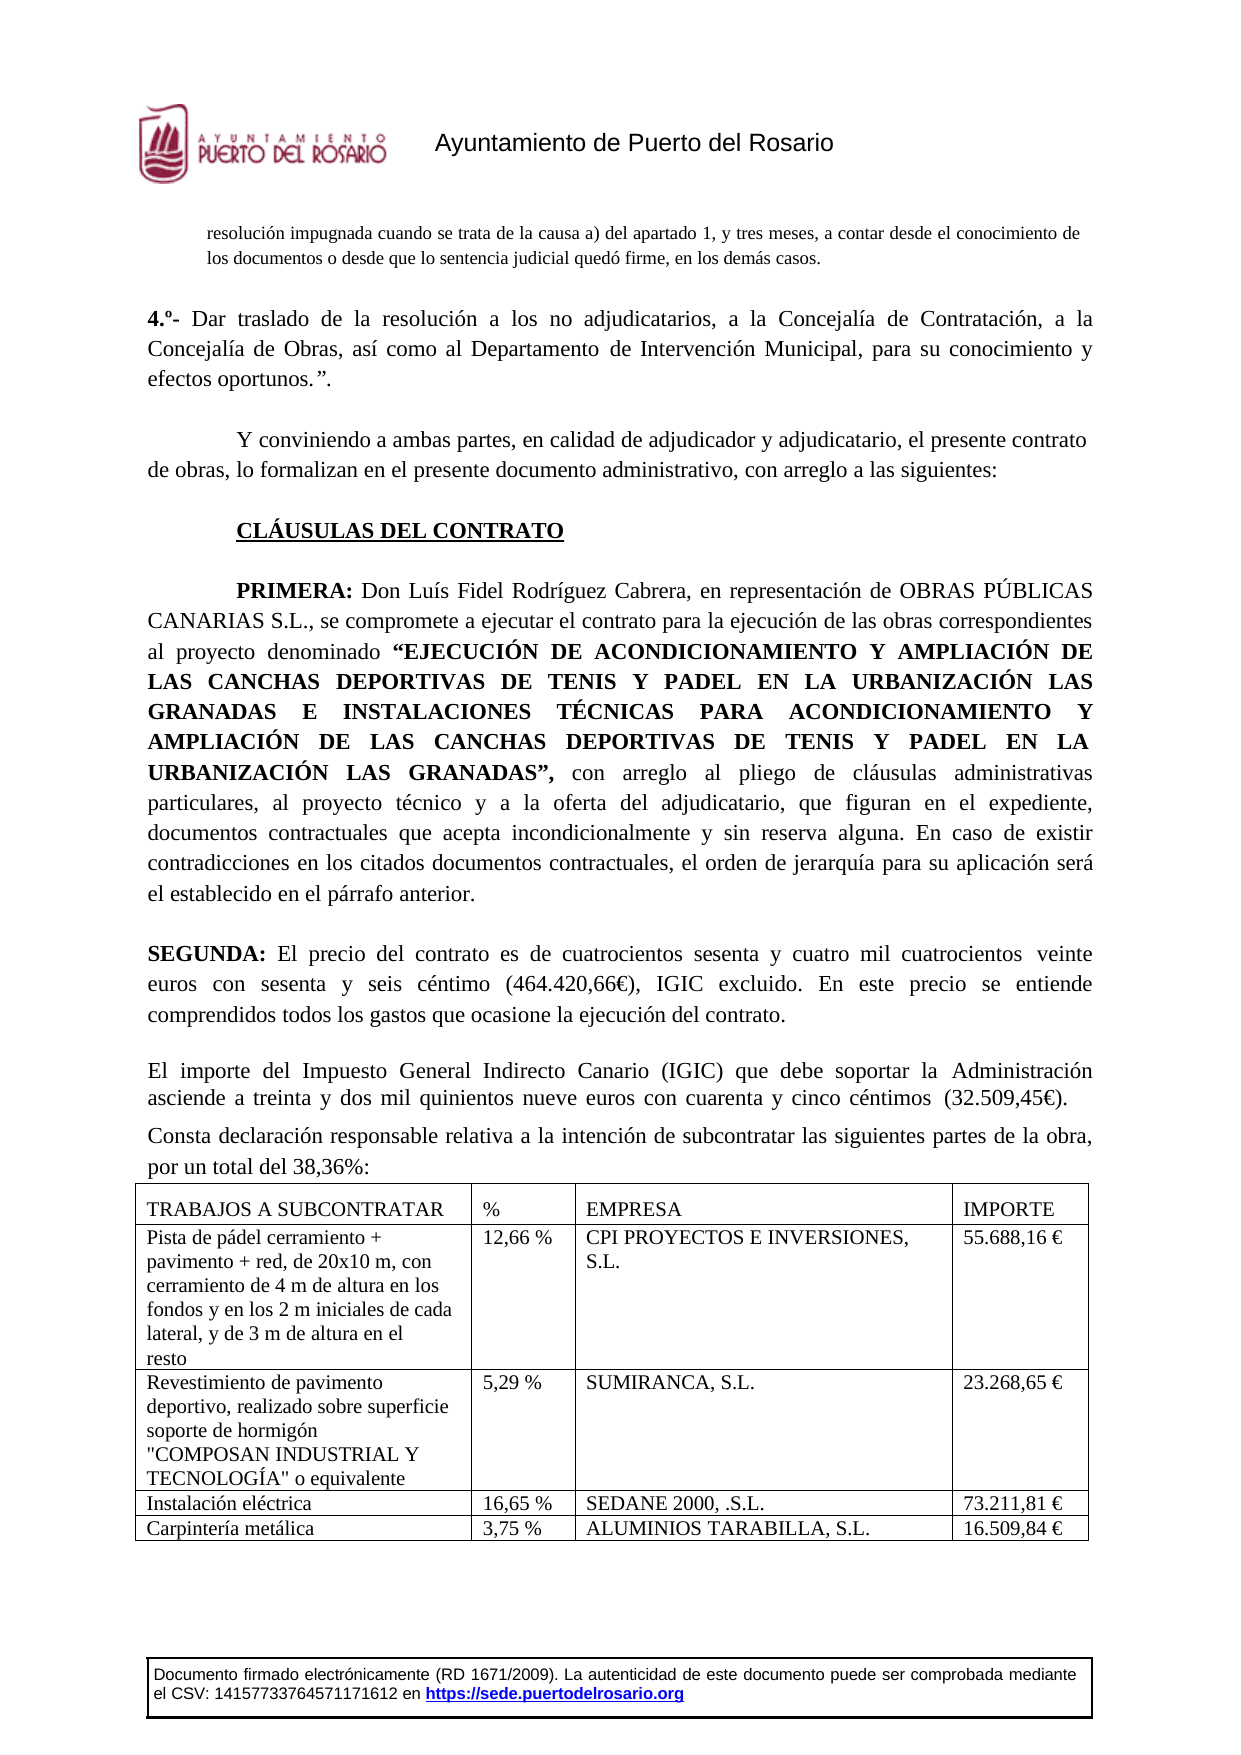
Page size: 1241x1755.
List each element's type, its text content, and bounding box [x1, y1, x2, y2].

text El importe del Impuesto General Indirecto Canario (IGIC) que debe soportar la Administración asciende a treinta y dos mil quinientos nueve euros con cuarenta y cinco céntimos (32.509,45€). [147, 1057, 1093, 1110]
table_header % [472, 1184, 575, 1224]
table_cell 5,29 % [472, 1370, 575, 1490]
text SEGUNDA: El precio del contrato es de cuatrocientos sesenta y cuatro mil cuatrocientos veinte euros con sesenta y seis céntimo (464.420,66€), IGIC excluido. En este precio se entiende comprendidos todos los gastos que ocasione la ejecución del contrato. [147, 940, 1093, 1027]
table_header IMPORTE [953, 1184, 1088, 1224]
subtitle CLÁUSULAS DEL CONTRATO [236, 517, 1107, 543]
table_cell Instalación eléctrica [136, 1491, 471, 1515]
table_cell 12,66 % [472, 1225, 575, 1369]
table_cell CPI PROYECTOS E INVERSIONES, S.L. [576, 1225, 952, 1369]
table_cell SEDANE 2000, .S.L. [576, 1491, 952, 1515]
table_cell ALUMINIOS TARABILLA, S.L. [576, 1516, 952, 1540]
table_cell Revestimiento de pavimento deportivo, realizado sobre superficie soporte de hormigón "COMPOSAN INDUSTRIAL Y TECNOLOGÍA" o equivalente [136, 1370, 471, 1490]
text resolución impugnada cuando se trata de la causa a) del apartado 1, y tres meses, a contar desde el conocimiento de los documentos o desde que lo sentencia judicial quedó firme, en los demás casos. [207, 222, 1099, 268]
text Y conviniendo a ambas partes, en calidad de adjudicador y adjudicatario, el presente contrato de obras, lo formalizan en el presente documento administrativo, con arreglo a las siguientes: [147, 426, 1099, 482]
table_cell 23.268,65 € [953, 1370, 1088, 1490]
text 4.º- Dar traslado de la resolución a los no adjudicatarios, a la Concejalía de Contratación, a la Concejalía de Obras, así como al Departamento de Intervención Municipal, para su conocimiento y efectos oportunos.”. [147, 305, 1093, 392]
table_header TRABAJOS A SUBCONTRATAR [136, 1184, 471, 1224]
table_cell 55.688,16 € [953, 1225, 1088, 1369]
table_cell Carpintería metálica [136, 1516, 471, 1540]
table_cell 73.211,81 € [953, 1491, 1088, 1515]
table_cell 16,65 % [472, 1491, 575, 1515]
text Consta declaración responsable relativa a la intención de subcontratar las siguientes partes de la obra, por un total del 38,36%: [147, 1123, 1093, 1179]
text PRIMERA: Don Luís Fidel Rodríguez Cabrera, en representación de OBRAS PÚBLICAS CANARIAS S.L., se compromete a ejecutar el contrato para la ejecución de las obras correspondientes al proyecto denominado “EJECUCIÓN DE ACONDICIONAMIENTO Y AMPLIACIÓN DE LAS CANCHAS DEPORTIVAS DE TENIS Y PADEL EN LA URBANIZACIÓN LAS GRANADAS E INSTALACIONES TÉCNICAS PARA ACONDICIONAMIENTO Y AMPLIACIÓN DE LAS CANCHAS DEPORTIVAS DE TENIS Y PADEL EN LA [147, 577, 1093, 755]
text URBANIZACIÓN LAS GRANADAS”, con arreglo al pliego de cláusulas administrativas particulares, al proyecto técnico y a la oferta del adjudicatario, que figuran en el expediente, documentos contractuales que acepta incondicionalmente y sin reserva alguna. En caso de existir contradicciones en los citados documentos contractuales, el orden de jerarquía para su aplicación será el establecido en el párrafo anterior. [147, 759, 1093, 906]
table_cell SUMIRANCA, S.L. [576, 1370, 952, 1490]
table_cell 16.509,84 € [953, 1516, 1088, 1540]
table_header EMPRESA [576, 1184, 952, 1224]
table_cell Pista de pádel cerramiento + pavimento + red, de 20x10 m, con cerramiento de 4 m de altura en los fondos y en los 2 m iniciales de cada lateral, y de 3 m de altura en el resto [136, 1225, 471, 1369]
table_cell 3,75 % [472, 1516, 575, 1540]
